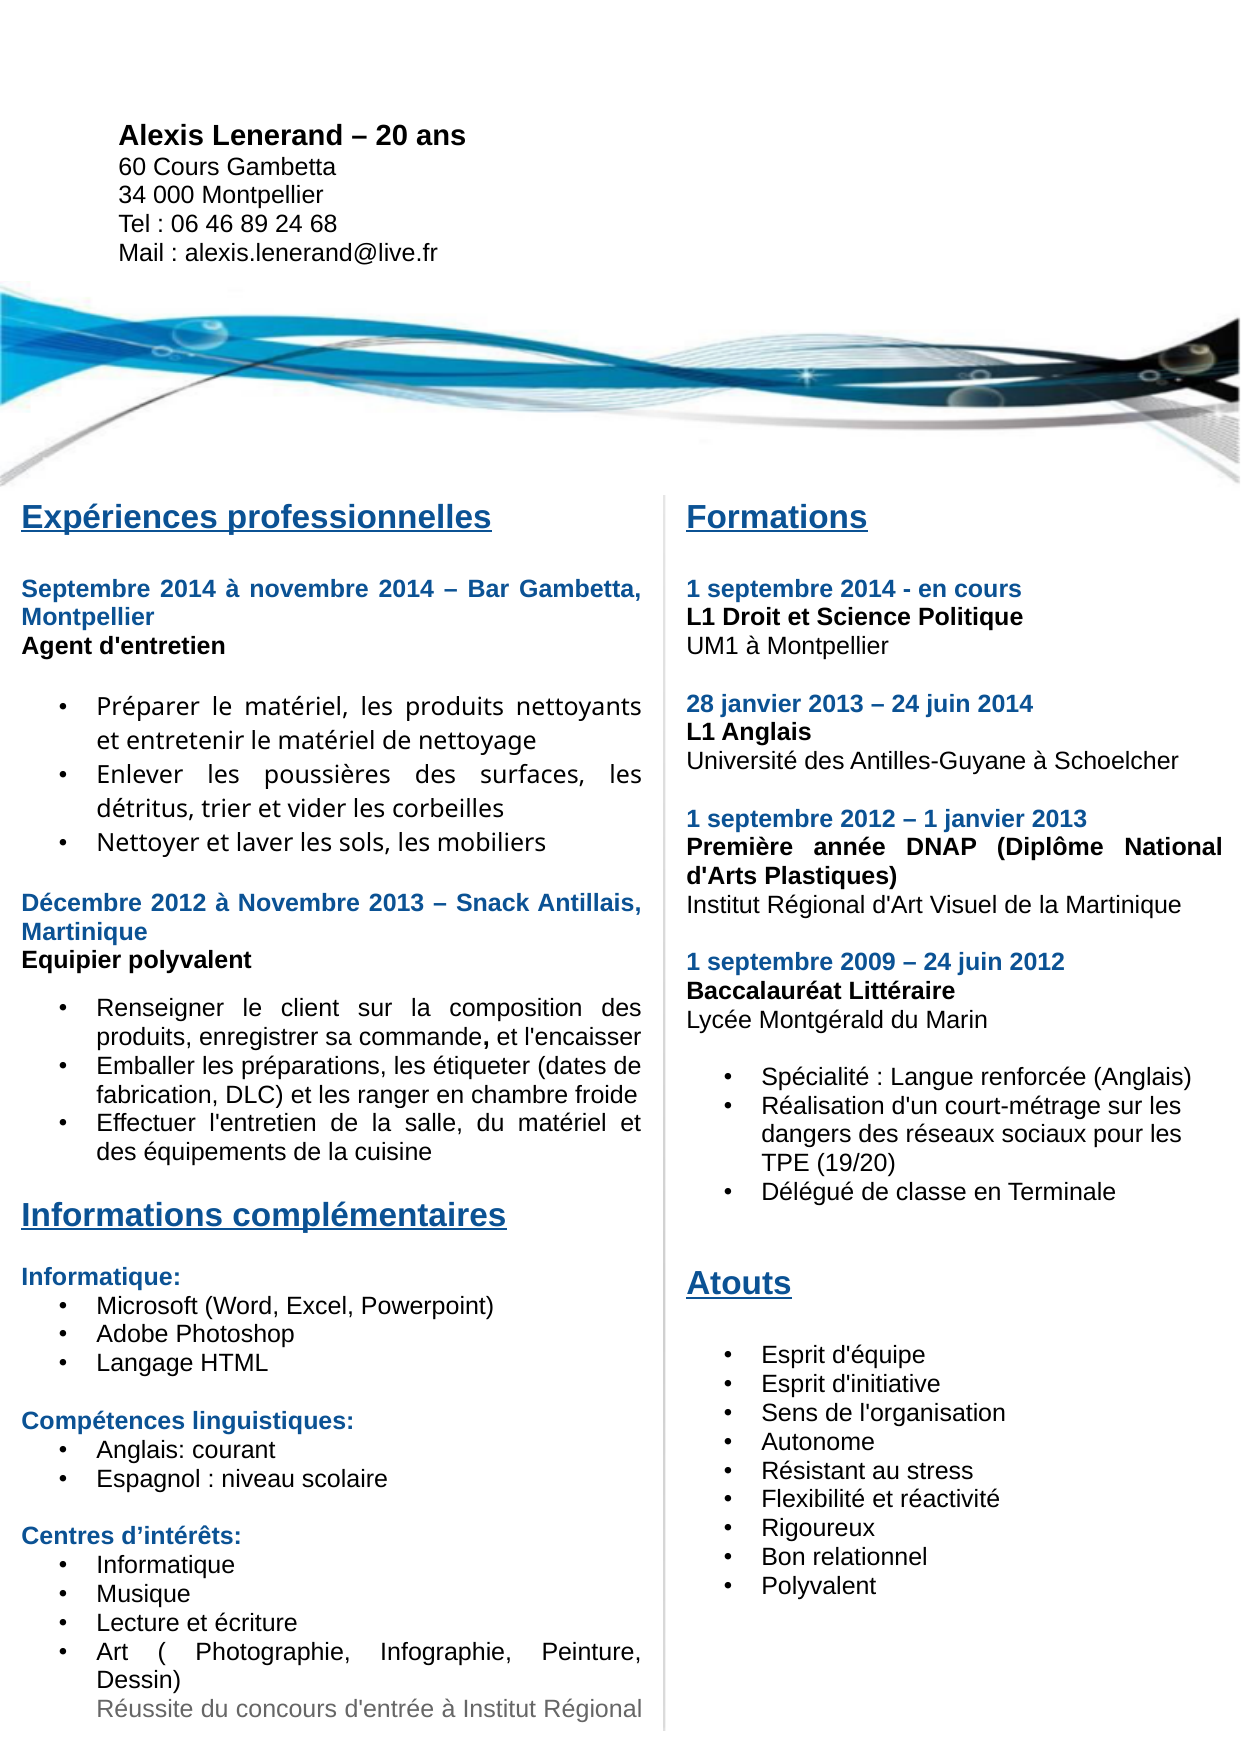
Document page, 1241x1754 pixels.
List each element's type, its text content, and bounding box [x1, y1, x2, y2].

text Décembre 2012 à Novembre 2013 – Snack Antillais, Martinique [21, 888, 642, 945]
list Réalisation d'un court-métrage sur les dangers des réseaux sociaux pour les TPE (19/20) [723, 1091, 1223, 1177]
list Esprit d'équipe [723, 1340, 1223, 1369]
list Langage HTML [59, 1348, 642, 1377]
text L1 Droit et Science Politique [686, 602, 1223, 631]
text 1 septembre 2014 - en cours [686, 574, 1223, 602]
text Mail : alexis.lenerand@live.fr [118, 238, 1122, 267]
list Esprit d'initiative [723, 1369, 1223, 1398]
text Institut Régional d'Art Visuel de la Martinique [686, 890, 1223, 919]
list Effectuer l'entretien de la salle, du matériel et des équipements de la cuisine [59, 1108, 642, 1166]
text Tel : 06 46 89 24 68 [118, 209, 1122, 238]
text UM1 à Montpellier [686, 631, 1223, 660]
list Musique [59, 1579, 642, 1608]
text L1 Anglais [686, 717, 1223, 746]
list Renseigner le client sur la composition des produits, enregistrer sa commande, et l'encaisser [59, 993, 642, 1051]
list Préparer le matériel, les produits nettoyants et entretenir le matériel de nettoyage [59, 689, 642, 757]
list Enlever les poussières des surfaces, les détritus, trier et vider les corbeilles [59, 757, 642, 825]
list Espagnol : niveau scolaire [59, 1463, 642, 1492]
text Informations complémentaires [21, 1195, 642, 1233]
list Lecture et écriture [59, 1608, 642, 1636]
list Microsoft (Word, Excel, Powerpoint) [59, 1291, 642, 1319]
list Réussite du concours d'entrée à Institut Régional d'Art Visuel de Martinique en 2011 [59, 1694, 642, 1724]
list Délégué de classe en Terminale [723, 1177, 1223, 1206]
list Anglais: courant [59, 1435, 642, 1463]
text Atouts [686, 1263, 1223, 1302]
text Alexis Lenerand – 20 ans [118, 118, 1122, 152]
list Résistant au stress [723, 1456, 1223, 1484]
list Nettoyer et laver les sols, les mobiliers [59, 825, 642, 859]
text Agent d'entretien [21, 631, 642, 660]
text 1 septembre 2009 – 24 juin 2012 [686, 947, 1223, 976]
text Formations [686, 497, 1223, 535]
list Adobe Photoshop [59, 1319, 642, 1348]
text 28 janvier 2013 – 24 juin 2014 [686, 689, 1223, 717]
text Compétences linguistiques: [21, 1406, 642, 1435]
list Informatique [59, 1550, 642, 1579]
picture [0, 281, 1241, 1731]
list Art ( Photographie, Infographie, Peinture, Dessin) [59, 1636, 642, 1694]
list Spécialité : Langue renforcée (Anglais) [723, 1062, 1223, 1091]
text 60 Cours Gambetta [118, 152, 1122, 180]
text Centres d’intérêts: [21, 1521, 642, 1550]
text Informatique: [21, 1262, 642, 1291]
text 1 septembre 2012 – 1 janvier 2013 [686, 804, 1223, 832]
text Septembre 2014 à novembre 2014 – Bar Gambetta, Montpellier [21, 574, 642, 631]
list Polyvalent [723, 1571, 1223, 1600]
text Université des Antilles-Guyane à Schoelcher [686, 746, 1223, 775]
list Emballer les préparations, les étiqueter (dates de fabrication, DLC) et les ranger en chambre froide [59, 1051, 642, 1108]
text Première année DNAP (Diplôme National d'Arts Plastiques) [686, 832, 1223, 890]
text Expériences professionnelles [21, 497, 642, 535]
text 34 000 Montpellier [118, 180, 1122, 209]
list Rigoureux [723, 1513, 1223, 1542]
text Equipier polyvalent [21, 945, 642, 974]
list Flexibilité et réactivité [723, 1484, 1223, 1513]
list Bon relationnel [723, 1542, 1223, 1571]
list Autonome [723, 1427, 1223, 1456]
text Baccalauréat Littéraire [686, 976, 1223, 1004]
list Sens de l'organisation [723, 1398, 1223, 1427]
text Lycée Montgérald du Marin [686, 1004, 1223, 1033]
